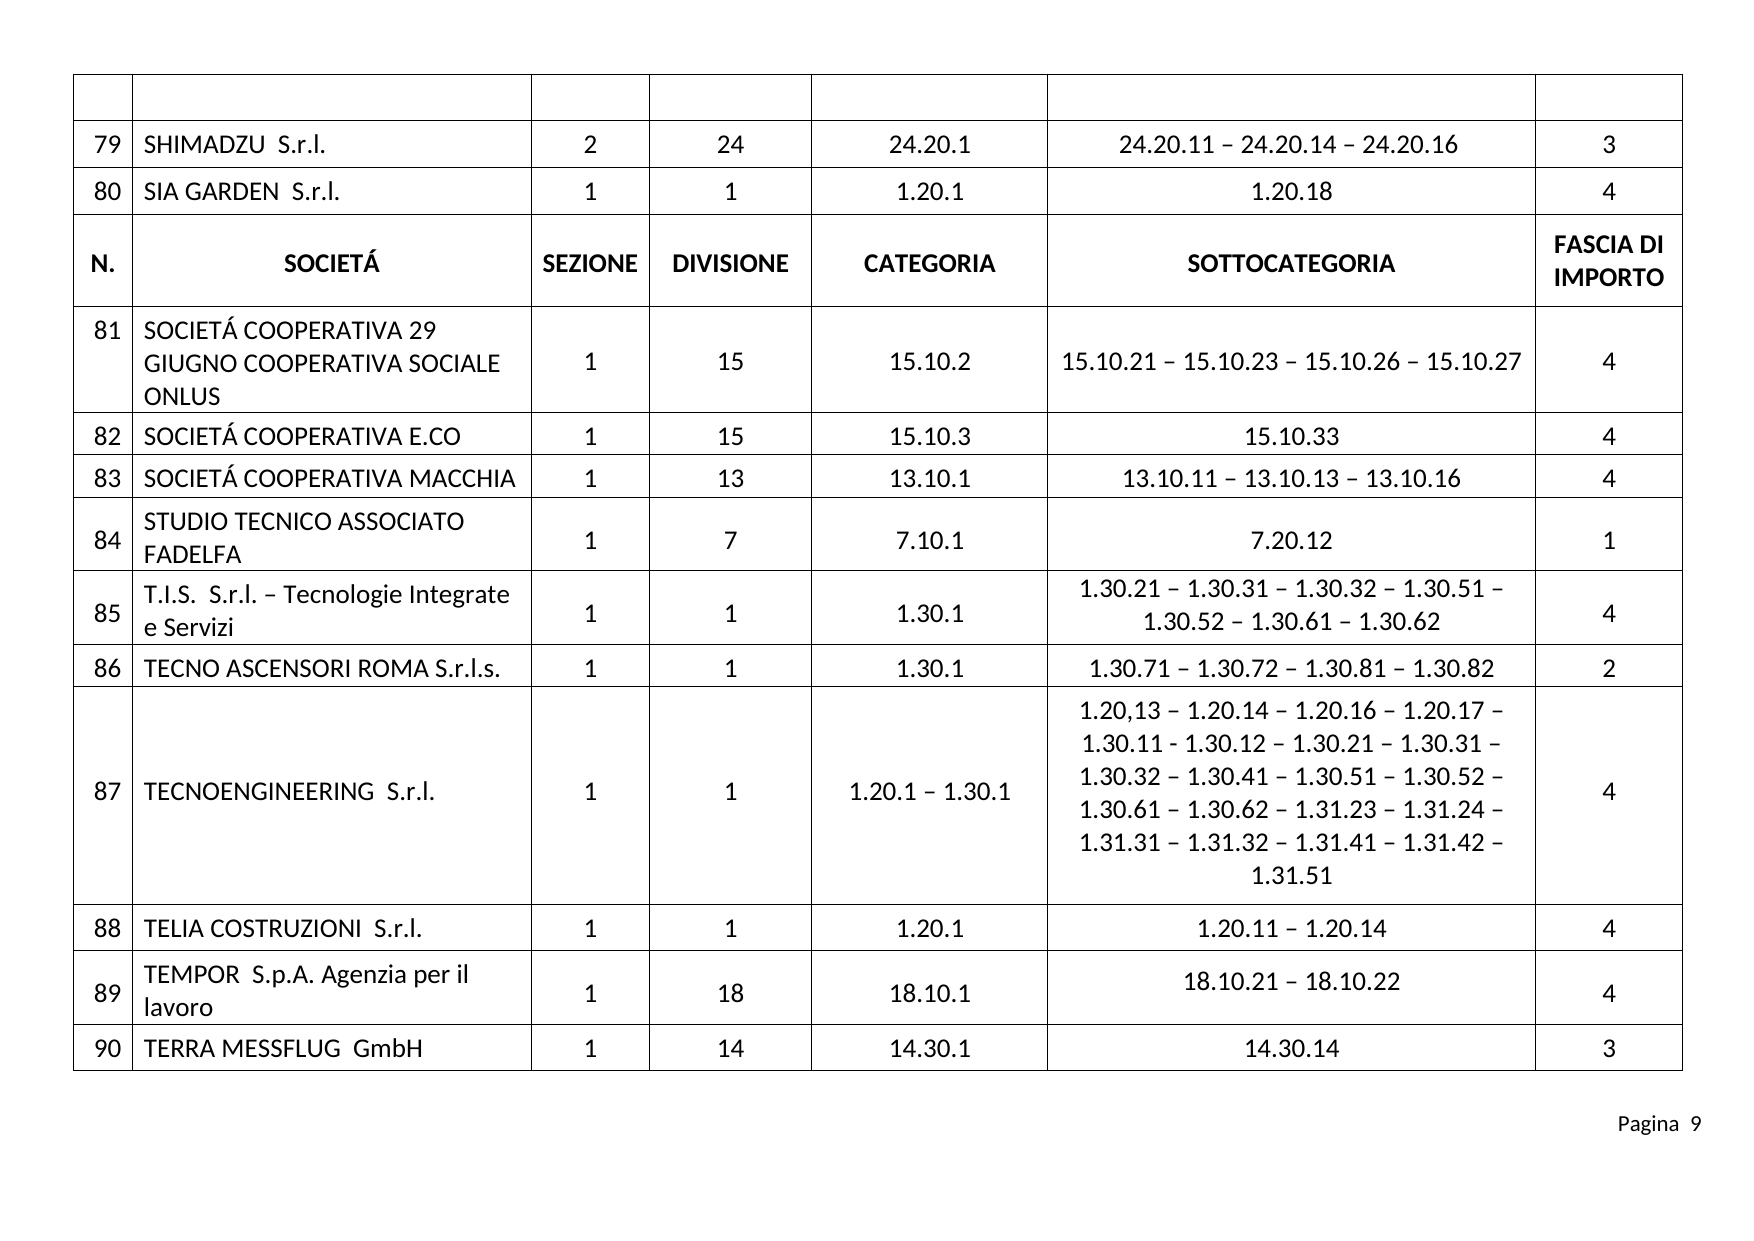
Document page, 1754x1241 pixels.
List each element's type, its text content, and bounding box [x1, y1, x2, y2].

table_cell 3 [1536, 1025, 1682, 1070]
table_cell 1 [650, 645, 811, 686]
table_cell 3 [1536, 121, 1682, 167]
table_cell [812, 75, 1047, 120]
table_cell 1.30.1 [812, 571, 1047, 643]
table_cell 4 [1536, 307, 1682, 412]
table_cell 1 [532, 455, 649, 497]
table_cell 13.10.1 [812, 455, 1047, 497]
table_cell 15 [650, 413, 811, 454]
table_cell 18.10.21 – 18.10.22 [1048, 951, 1535, 1024]
table_cell 1 [650, 905, 811, 950]
table_cell [1048, 75, 1535, 120]
table_cell 1.20.1 [812, 905, 1047, 950]
table_cell STUDIO TECNICO ASSOCIATO FADELFA [133, 498, 531, 570]
table_cell 14.30.1 [812, 1025, 1047, 1070]
table_cell 86 [74, 645, 132, 686]
table_cell 1 [532, 498, 649, 570]
table_cell TELIA COSTRUZIONI S.r.l. [133, 905, 531, 950]
table_cell SOCIETÁ COOPERATIVA MACCHIA [133, 455, 531, 497]
table_cell TEMPOR S.p.A. Agenzia per il lavoro [133, 951, 531, 1024]
table_cell 4 [1536, 455, 1682, 497]
table_cell 4 [1536, 687, 1682, 904]
table_cell 15.10.3 [812, 413, 1047, 454]
table_cell 7.10.1 [812, 498, 1047, 570]
table_cell DIVISIONE [650, 215, 811, 306]
table_cell 2 [532, 121, 649, 167]
table_cell FASCIA DI IMPORTO [1536, 215, 1682, 306]
table_cell 1.20.18 [1048, 168, 1535, 213]
table_cell 2 [1536, 645, 1682, 686]
table_cell 13.10.11 – 13.10.13 – 13.10.16 [1048, 455, 1535, 497]
table_cell [650, 75, 811, 120]
table_cell 1 [1536, 498, 1682, 570]
table_cell 1 [532, 905, 649, 950]
table_cell 4 [1536, 571, 1682, 643]
table_cell SOCIETÁ [133, 215, 531, 306]
table_cell 7.20.12 [1048, 498, 1535, 570]
table_cell 1 [532, 951, 649, 1024]
table_cell N. [74, 215, 132, 306]
table_cell 81 [74, 307, 132, 412]
table_cell 1 [532, 645, 649, 686]
table_cell 80 [74, 168, 132, 213]
table_cell 14.30.14 [1048, 1025, 1535, 1070]
table_cell SOCIETÁ COOPERATIVA 29 GIUGNO COOPERATIVA SOCIALE ONLUS [133, 307, 531, 412]
table_cell TECNO ASCENSORI ROMA S.r.l.s. [133, 645, 531, 686]
table_cell SHIMADZU S.r.l. [133, 121, 531, 167]
table_cell 18 [650, 951, 811, 1024]
table_cell CATEGORIA [812, 215, 1047, 306]
table_cell 4 [1536, 951, 1682, 1024]
table_cell 1 [532, 1025, 649, 1070]
table_cell 1.20.11 – 1.20.14 [1048, 905, 1535, 950]
table_cell 89 [74, 951, 132, 1024]
table_cell [133, 75, 531, 120]
table_cell [532, 75, 649, 120]
table_cell 4 [1536, 905, 1682, 950]
table_cell 7 [650, 498, 811, 570]
table_cell TECNOENGINEERING S.r.l. [133, 687, 531, 904]
table_cell 1.20,13 – 1.20.14 – 1.20.16 – 1.20.17 – 1.30.11 - 1.30.12 – 1.30.21 – 1.30.31 – 1.30.32 – 1.30.41 – 1.30.51 – 1.30.52 – 1.30.61 – 1.30.62 – 1.31.23 – 1.31.24 – 1.31.31 – 1.31.32 – 1.31.41 – 1.31.42 – 1.31.51 [1048, 687, 1535, 904]
table_cell 1.30.1 [812, 645, 1047, 686]
table_cell 15.10.21 – 15.10.23 – 15.10.26 – 15.10.27 [1048, 307, 1535, 412]
table_cell 1.20.1 [812, 168, 1047, 213]
table_cell 83 [74, 455, 132, 497]
table_cell 4 [1536, 413, 1682, 454]
table_cell 24 [650, 121, 811, 167]
table_cell 4 [1536, 168, 1682, 213]
table_cell 1.30.71 – 1.30.72 – 1.30.81 – 1.30.82 [1048, 645, 1535, 686]
table_cell 24.20.11 – 24.20.14 – 24.20.16 [1048, 121, 1535, 167]
table_cell 88 [74, 905, 132, 950]
table_cell 1 [532, 168, 649, 213]
table_cell SEZIONE [532, 215, 649, 306]
table_cell 18.10.1 [812, 951, 1047, 1024]
table_cell 1 [532, 307, 649, 412]
table_cell 1 [650, 168, 811, 213]
table_cell 85 [74, 571, 132, 643]
table_cell 15 [650, 307, 811, 412]
table_cell 24.20.1 [812, 121, 1047, 167]
table_cell 84 [74, 498, 132, 570]
table_cell 79 [74, 121, 132, 167]
table_cell 82 [74, 413, 132, 454]
table_cell 90 [74, 1025, 132, 1070]
table_cell TERRA MESSFLUG GmbH [133, 1025, 531, 1070]
table_cell 87 [74, 687, 132, 904]
table_cell 1 [650, 571, 811, 643]
table_cell 1 [532, 571, 649, 643]
table_cell [74, 75, 132, 120]
table_cell SOTTOCATEGORIA [1048, 215, 1535, 306]
table_cell 15.10.2 [812, 307, 1047, 412]
table_cell [1536, 75, 1682, 120]
table_cell 15.10.33 [1048, 413, 1535, 454]
table_cell 1.30.21 – 1.30.31 – 1.30.32 – 1.30.51 – 1.30.52 – 1.30.61 – 1.30.62 [1048, 571, 1535, 643]
table_cell 13 [650, 455, 811, 497]
table_cell 1 [532, 413, 649, 454]
table_cell SOCIETÁ COOPERATIVA E.CO [133, 413, 531, 454]
table_cell SIA GARDEN S.r.l. [133, 168, 531, 213]
table_cell 14 [650, 1025, 811, 1070]
table_cell 1 [532, 687, 649, 904]
table_cell 1 [650, 687, 811, 904]
table_cell T.I.S. S.r.l. – Tecnologie Integrate e Servizi [133, 571, 531, 643]
table_cell 1.20.1 – 1.30.1 [812, 687, 1047, 904]
